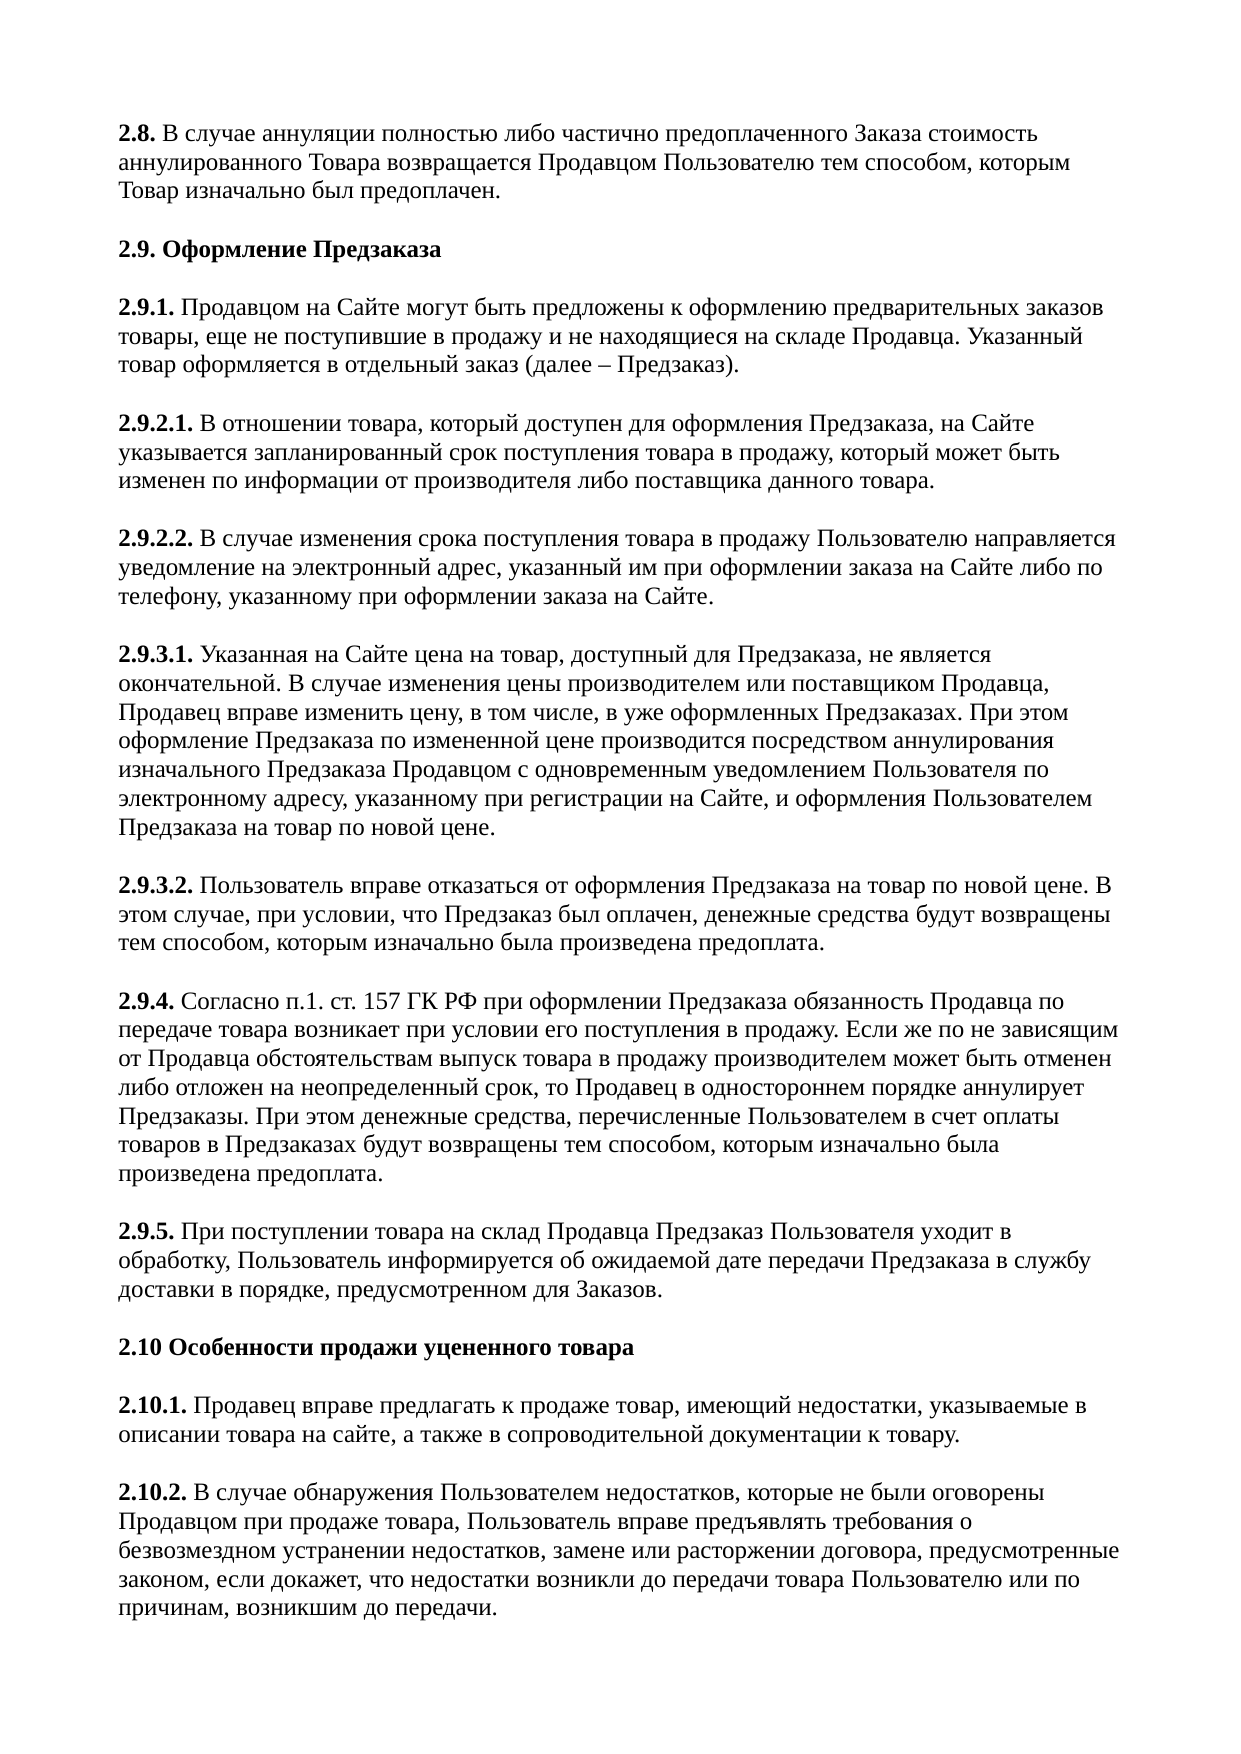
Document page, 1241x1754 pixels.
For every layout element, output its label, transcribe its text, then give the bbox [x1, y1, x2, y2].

text 2.9. Оформление Предзаказа [118, 234, 1122, 263]
text 2.9.3.2. Пользователь вправе отказаться от оформления Предзаказа на товар по новой цене. В этом случае, при условии, что Предзаказ был оплачен, денежные средства будут возвращены тем способом, которым изначально была произведена предоплата. [118, 870, 1122, 956]
text 2.10 Особенности продажи уцененного товара [118, 1332, 1122, 1361]
text 2.10.2. В случае обнаружения Пользователем недостатков, которые не были оговорены Продавцом при продаже товара, Пользователь вправе предъявлять требования о безвозмездном устранении недостатков, замене или расторжении договора, предусмотренные законом, если докажет, что недостатки возникли до передачи товара Пользователю или по причинам, возникшим до передачи. [118, 1477, 1122, 1621]
text 2.9.5. При поступлении товара на склад Продавца Предзаказ Пользователя уходит в обработку, Пользователь информируется об ожидаемой дате передачи Предзаказа в службу доставки в порядке, предусмотренном для Заказов. [118, 1216, 1122, 1303]
text 2.9.1. Продавцом на Сайте могут быть предложены к оформлению предварительных заказов товары, еще не поступившие в продажу и не находящиеся на складе Продавца. Указанный товар оформляется в отдельный заказ (далее – Предзаказ). [118, 292, 1122, 378]
text 2.8. В случае аннуляции полностью либо частично предоплаченного Заказа стоимость аннулированного Товара возвращается Продавцом Пользователю тем способом, которым Товар изначально был предоплачен. [118, 118, 1122, 204]
text 2.9.2.2. В случае изменения срока поступления товара в продажу Пользователю направляется уведомление на электронный адрес, указанный им при оформлении заказа на Сайте либо по телефону, указанному при оформлении заказа на Сайте. [118, 523, 1122, 610]
text 2.10.1. Продавец вправе предлагать к продаже товар, имеющий недостатки, указываемые в описании товара на сайте, а также в сопроводительной документации к товару. [118, 1390, 1122, 1448]
text 2.9.3.1. Указанная на Сайте цена на товар, доступный для Предзаказа, не является окончательной. В случае изменения цены производителем или поставщиком Продавца, Продавец вправе изменить цену, в том числе, в уже оформленных Предзаказах. При этом оформление Предзаказа по измененной цене производится посредством аннулирования изначального Предзаказа Продавцом с одновременным уведомлением Пользователя по электронному адресу, указанному при регистрации на Сайте, и оформления Пользователем Предзаказа на товар по новой цене. [118, 639, 1122, 841]
text 2.9.2.1. В отношении товара, который доступен для оформления Предзаказа, на Сайте указывается запланированный срок поступления товара в продажу, который может быть изменен по информации от производителя либо поставщика данного товара. [118, 408, 1122, 494]
text 2.9.4. Согласно п.1. ст. 157 ГК РФ при оформлении Предзаказа обязанность Продавца по передаче товара возникает при условии его поступления в продажу. Если же по не зависящим от Продавца обстоятельствам выпуск товара в продажу производителем может быть отменен либо отложен на неопределенный срок, то Продавец в одностороннем порядке аннулирует Предзаказы. При этом денежные средства, перечисленные Пользователем в счет оплаты товаров в Предзаказах будут возвращены тем способом, которым изначально была произведена предоплата. [118, 986, 1122, 1187]
